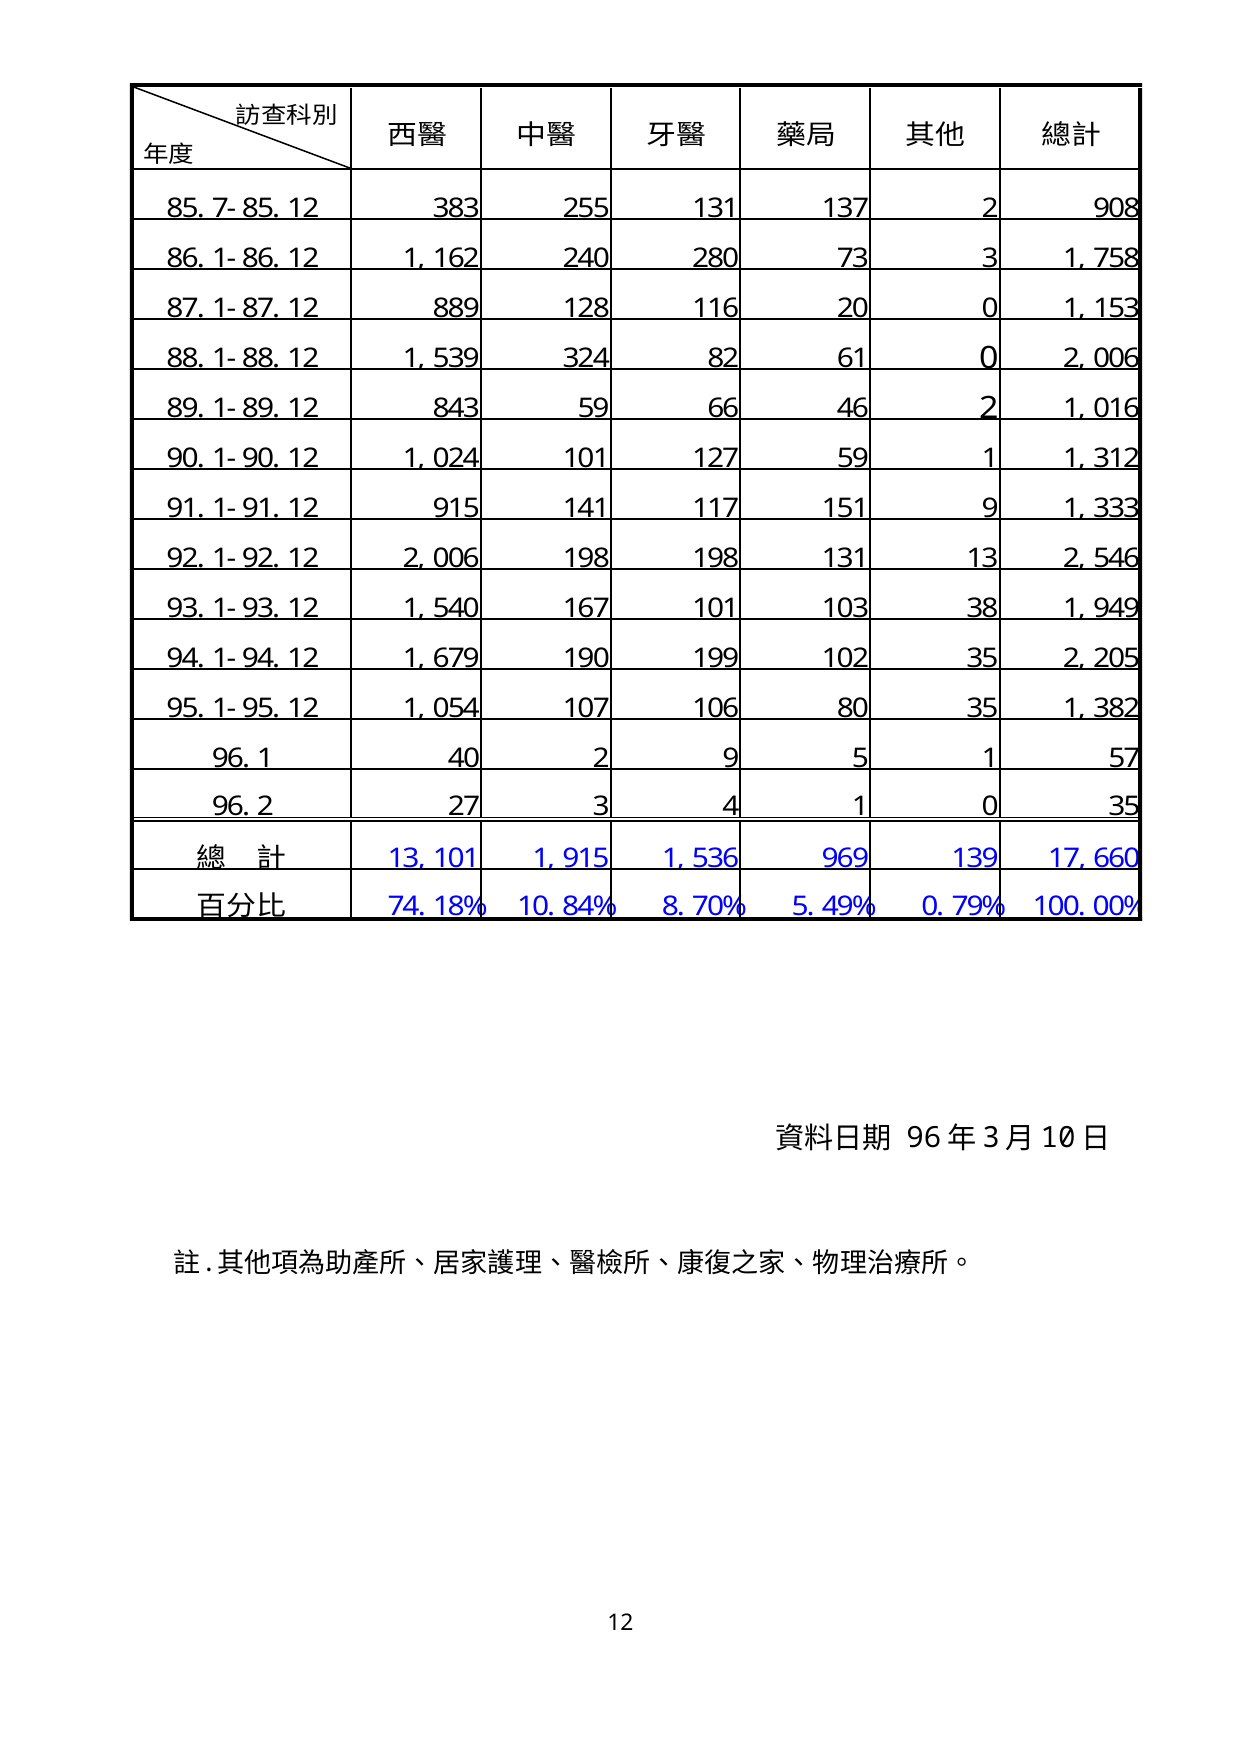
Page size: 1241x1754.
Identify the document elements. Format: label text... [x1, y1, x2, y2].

text 資料日期 96年3月10日 [130, 1094, 1110, 1157]
text 註.其他項為助產所、居家護理、醫檢所、康復之家、物理治療所。 [130, 1219, 1110, 1282]
